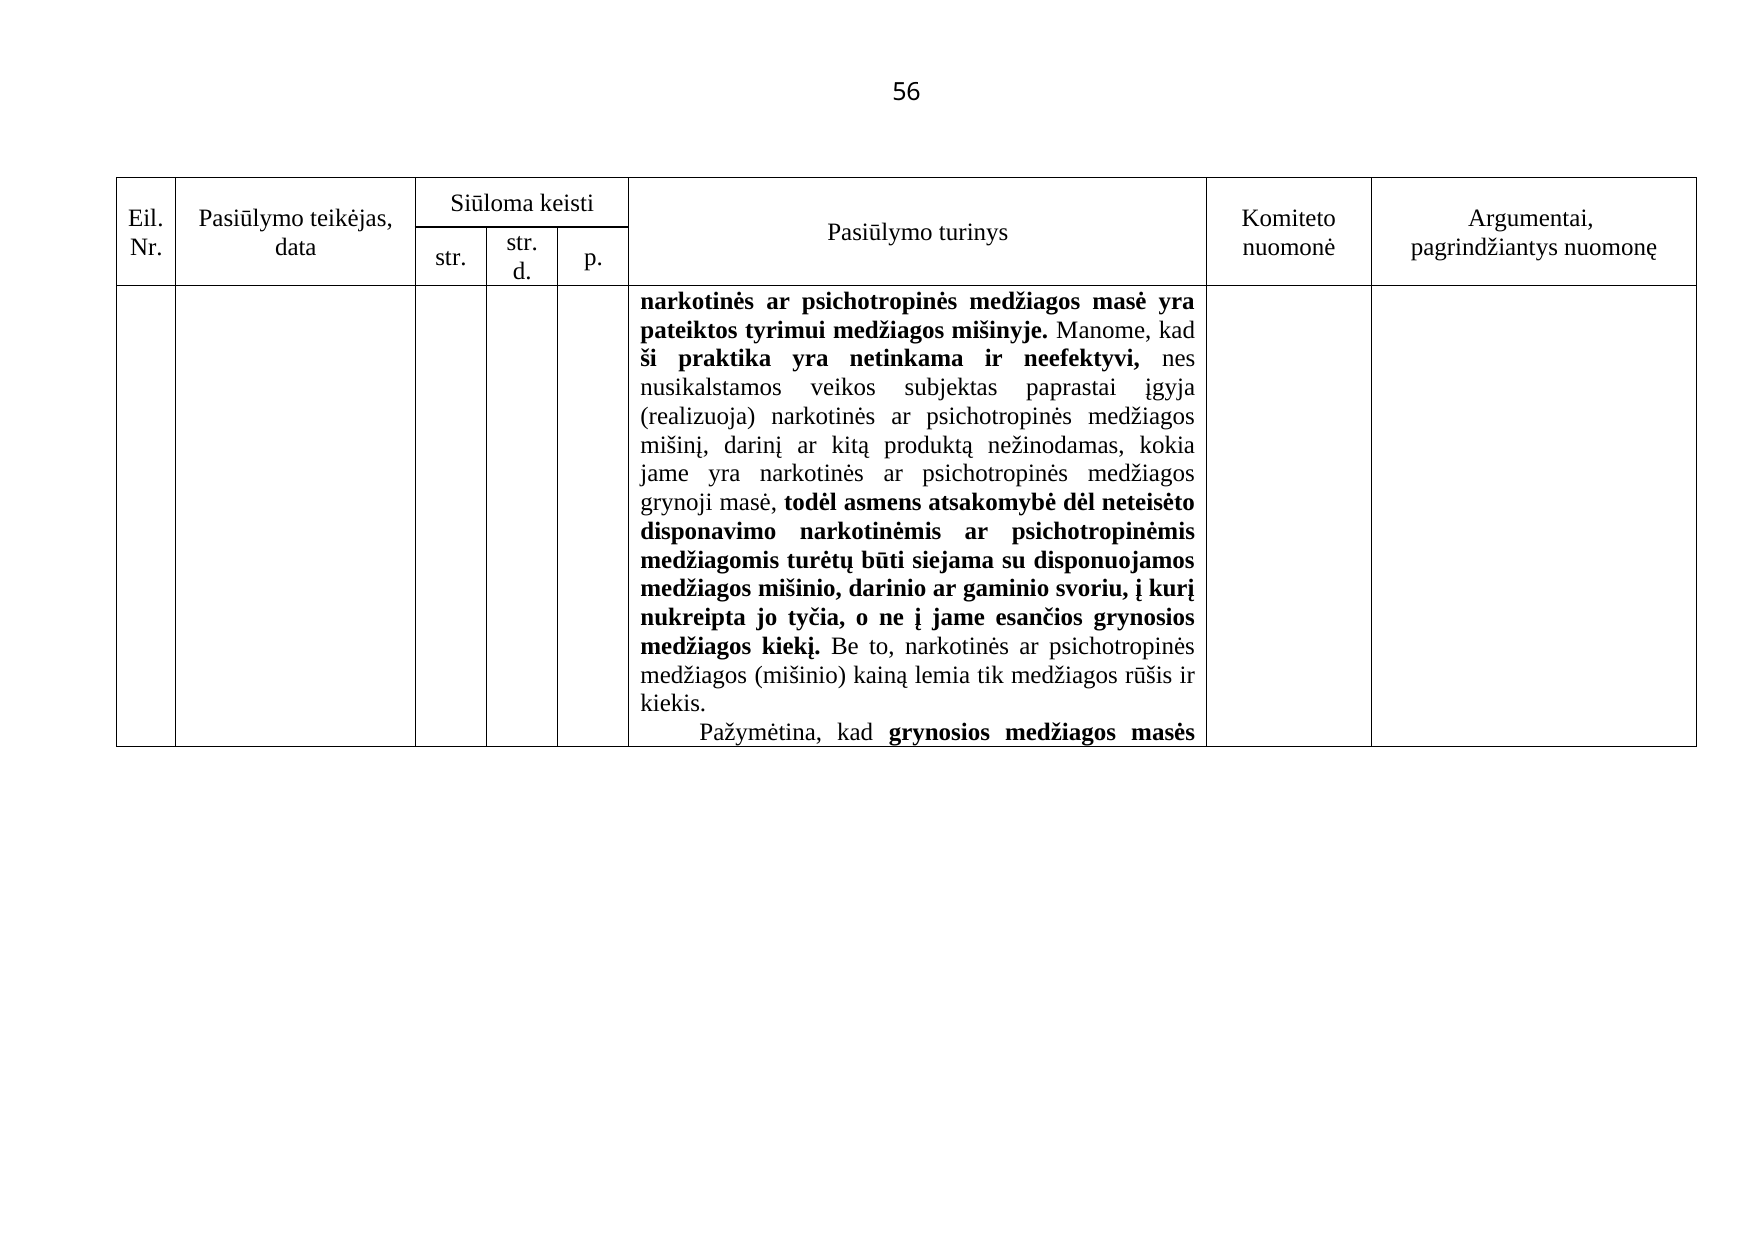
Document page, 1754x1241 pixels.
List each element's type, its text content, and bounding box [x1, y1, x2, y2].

table_cell [558, 286, 628, 746]
table_cell str. [416, 228, 486, 285]
table_cell str. d. [487, 228, 557, 285]
table_header Argumentai, pagrindžiantys nuomonę [1372, 178, 1696, 285]
table_cell [416, 286, 486, 746]
table_header Pasiūlymo turinys [629, 178, 1206, 285]
table_header Siūloma keisti [416, 178, 628, 226]
table_header Pasiūlymo teikėjas, data [176, 178, 415, 285]
table_header Komiteto nuomonė [1207, 178, 1371, 285]
table_cell p. [558, 228, 628, 285]
table_header Eil. Nr. [117, 178, 175, 285]
table_cell narkotinės ar psichotropinės medžiagos masė yra pateiktos tyrimui medžiagos mišinyje. Manome, kad ši praktika yra netinkama ir neefektyvi, nes nusikalstamos veikos subjektas paprastai įgyja (realizuoja) narkotinės ar psichotropinės medžiagos mišinį, darinį ar kitą produktą nežinodamas, kokia jame yra narkotinės ar psichotropinės medžiagos grynoji masė, todėl asmens atsakomybė dėl neteisėto disponavimo narkotinėmis ar psichotropinėmis medžiagomis turėtų būti siejama su disponuojamos medžiagos mišinio, darinio ar gaminio svoriu, į kurį nukreipta jo tyčia, o ne į jame esančios grynosios medžiagos kiekį. Be to, narkotinės ar psichotropinės medžiagos (mišinio) kainą lemia tik medžiagos rūšis ir kiekis. Pažymėtina, kad grynosios medžiagos masės [629, 286, 1206, 746]
table_cell [487, 286, 557, 746]
table_cell [1372, 286, 1696, 746]
table_cell [117, 286, 175, 746]
table_cell [176, 286, 415, 746]
table_cell [1207, 286, 1371, 746]
